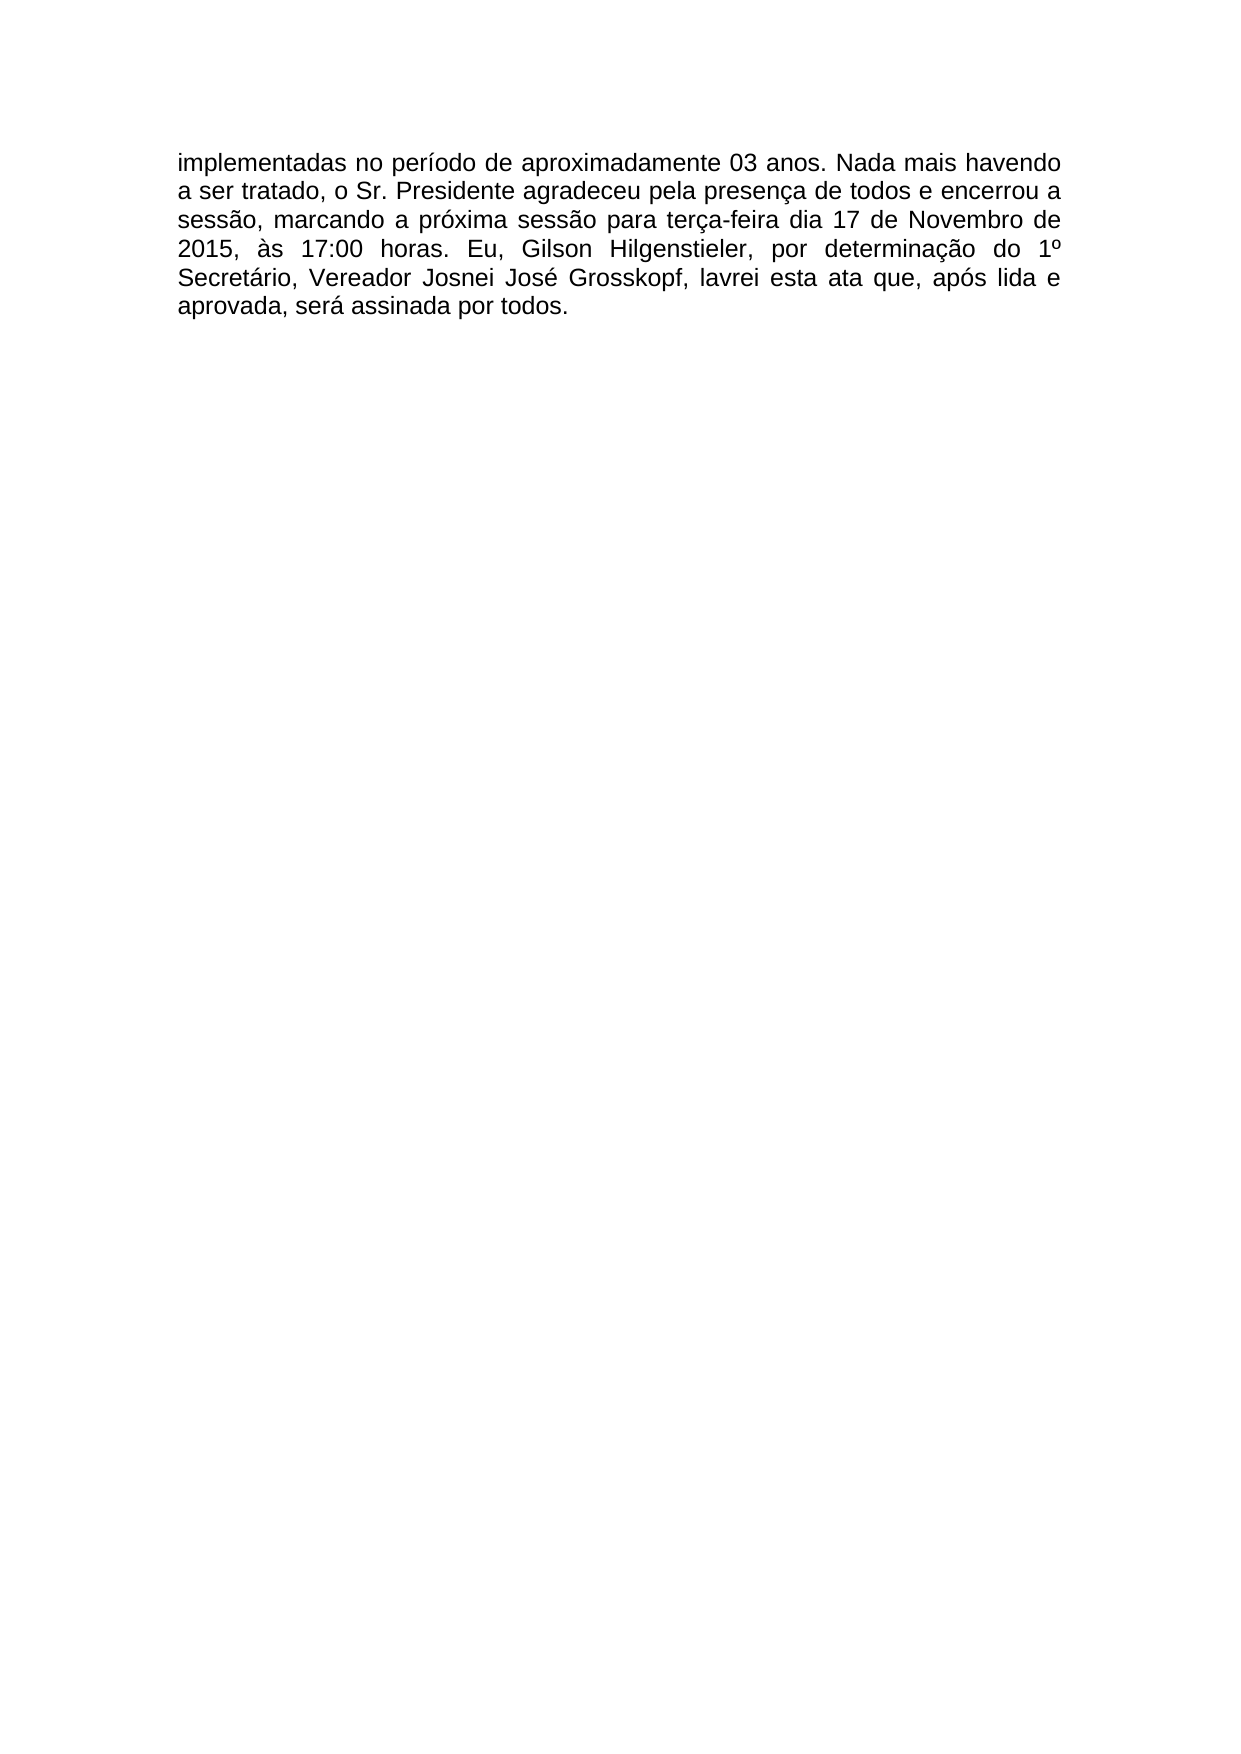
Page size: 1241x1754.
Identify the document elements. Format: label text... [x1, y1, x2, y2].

text implementadas no período de aproximadamente 03 anos. Nada mais havendo a ser tratado, o Sr. Presidente agradeceu pela presença de todos e encerrou a sessão, marcando a próxima sessão para terça-feira dia 17 de Novembro de 2015, às 17:00 horas. Eu, Gilson Hilgenstieler, por determinação do 1º Secretário, Vereador Josnei José Grosskopf, lavrei esta ata que, após lida e aprovada, será assinada por todos. [177, 148, 1063, 320]
